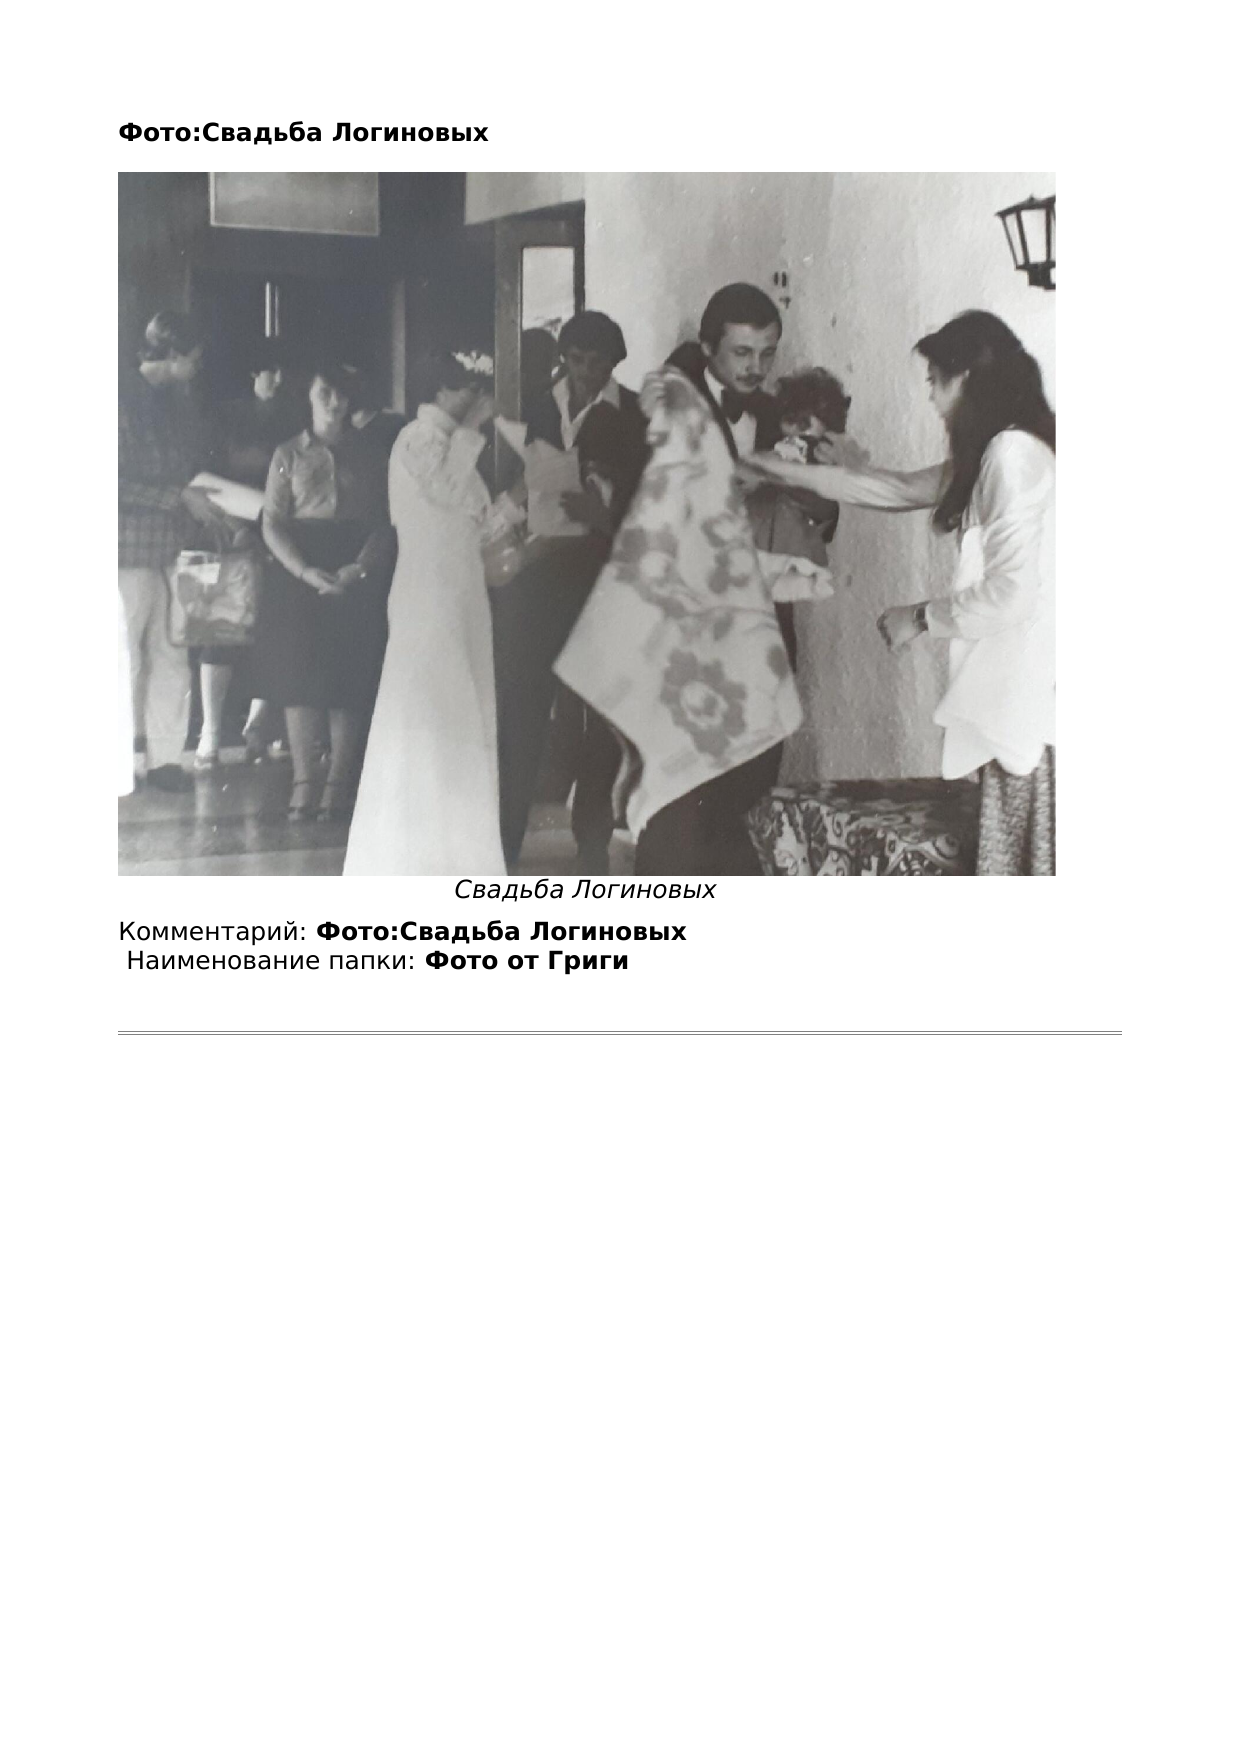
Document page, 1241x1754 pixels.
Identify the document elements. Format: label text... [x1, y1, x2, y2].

text Комментарий: Фото:Свадьба Логиновых Наименование папки: Фото от Григи [118, 917, 1122, 1004]
picture [118, 172, 1056, 876]
subtitle Фото:Свадьба Логиновых [118, 118, 1122, 147]
text Свадьба Логиновых [118, 876, 1056, 904]
